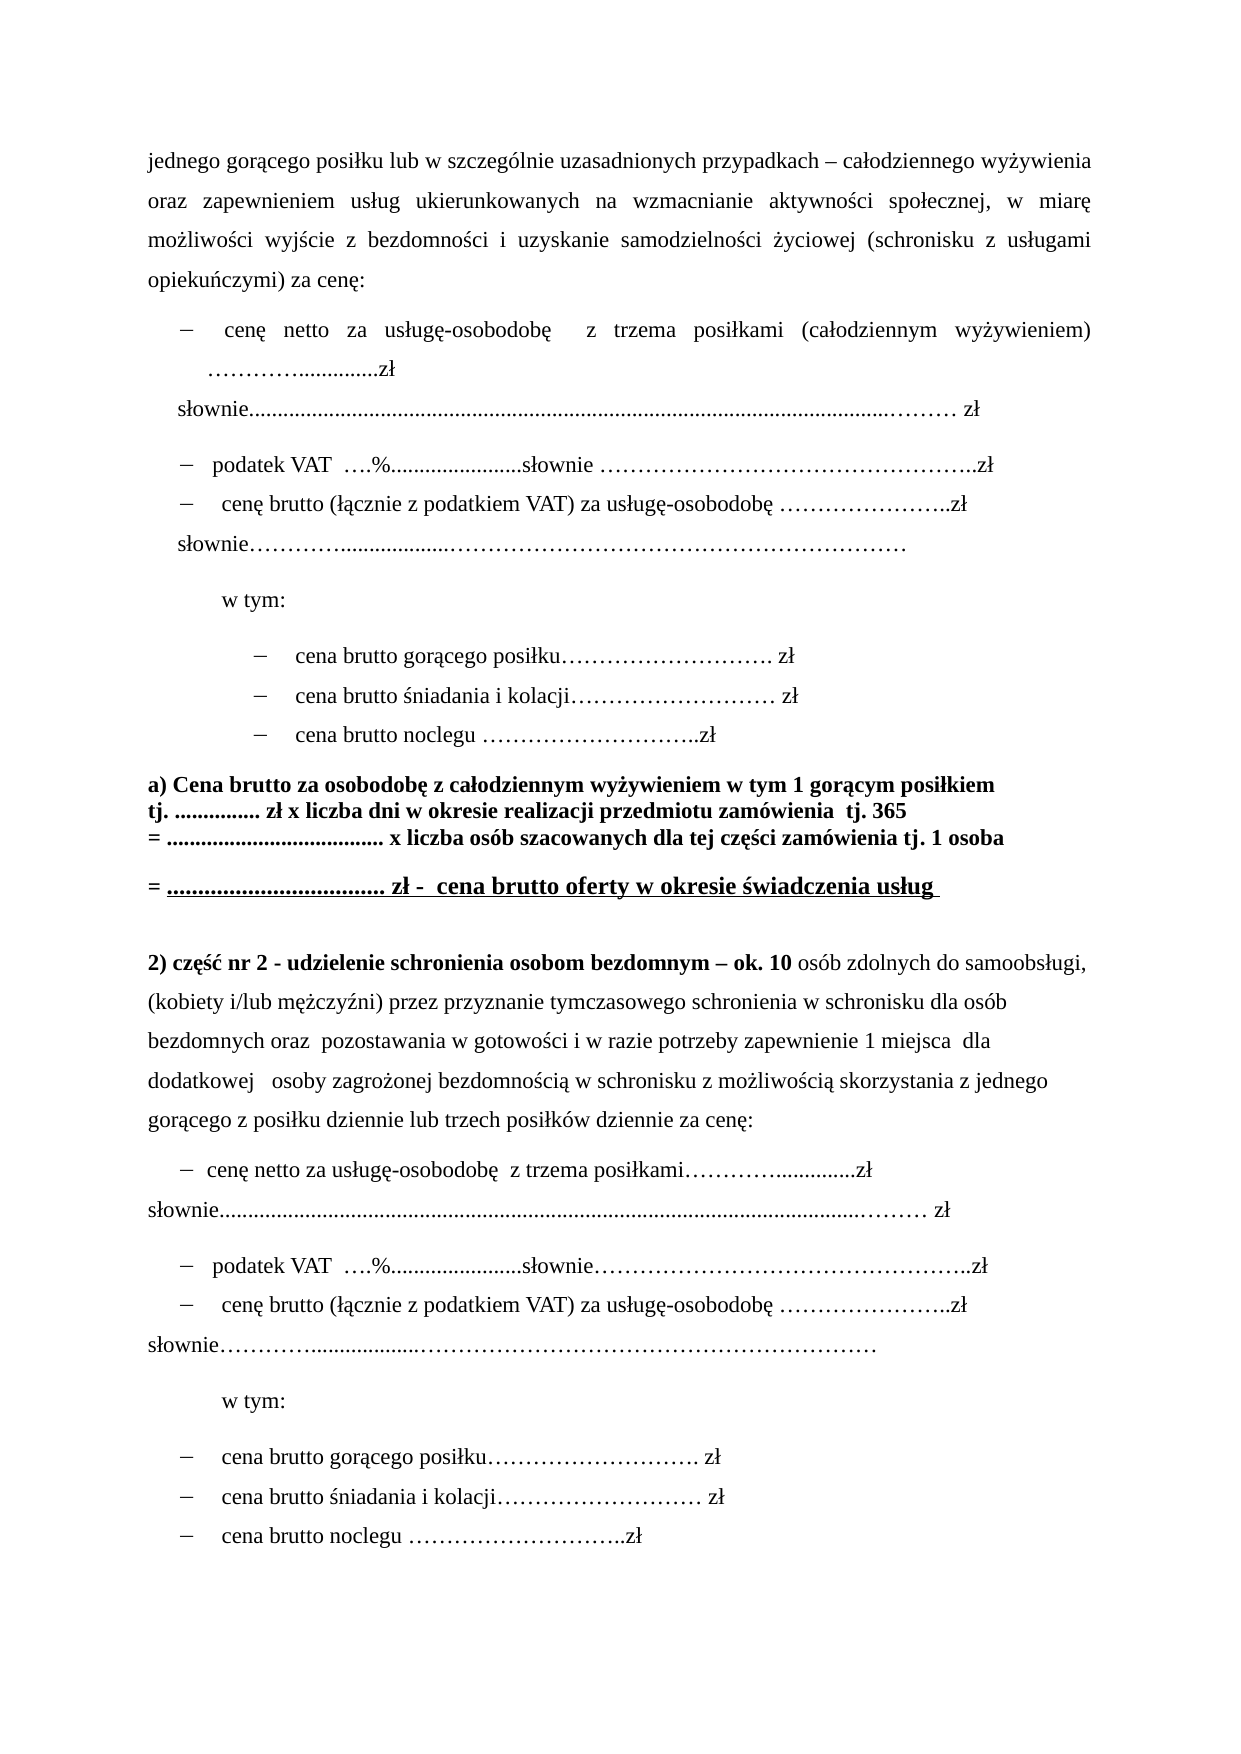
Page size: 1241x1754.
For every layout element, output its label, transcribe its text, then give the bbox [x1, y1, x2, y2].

list cena brutto gorącego posiłku………………………. zł [177, 1443, 1093, 1470]
list cena brutto śniadania i kolacji……………………… zł [221, 682, 1093, 708]
list cenę brutto (łącznie z podatkiem VAT) za usługę-osobodobę …………………..zł [177, 491, 1093, 517]
text słownie…………...................…………………………………………………… [148, 1331, 1093, 1357]
list cena brutto noclegu ………………………..zł [221, 721, 1093, 748]
list cenę netto za usługę-osobodobę z trzema posiłkami (całodziennym wyżywieniem) …………..............zł [177, 316, 1093, 382]
text w tym: [148, 1387, 1093, 1413]
text jednego gorącego posiłku lub w szczególnie uzasadnionych przypadkach – całodziennego wyżywienia oraz zapewnieniem usług ukierunkowanych na wzmacnianie aktywności społecznej, w miarę możliwości wyjście z bezdomności i uzyskanie samodzielności życiowej (schronisku z usługami opiekuńczymi) za cenę: [148, 148, 1093, 292]
list cena brutto noclegu ………………………..zł [177, 1522, 1093, 1549]
list podatek VAT ….%.......................słownie …………………………………………..zł [177, 451, 1093, 477]
list cenę brutto (łącznie z podatkiem VAT) za usługę-osobodobę …………………..zł [177, 1292, 1093, 1318]
text słownie…………...................…………………………………………………… [148, 530, 1093, 556]
text a) Cena brutto za osobodobę z całodziennym wyżywieniem w tym 1 gorącym posiłkiem tj. ............... zł x liczba dni w okresie realizacji przedmiotu zamówienia tj. 365 = ...................................... x liczba osób szacowanych dla tej części zamówienia tj. 1 osoba [148, 771, 1093, 850]
text słownie................................................................................................................……… zł [148, 1196, 1093, 1222]
list cenę netto za usługę-osobodobę z trzema posiłkami…………..............zł [177, 1156, 1093, 1183]
text słownie................................................................................................................……… zł [177, 395, 1093, 421]
text 2) część nr 2 - udzielenie schronienia osobom bezdomnym – ok. 10 osób zdolnych do samoobsługi, (kobiety i/lub mężczyźni) przez przyznanie tymczasowego schronienia w schronisku dla osób bezdomnych oraz pozostawania w gotowości i w razie potrzeby zapewnienie 1 miejsca dla dodatkowej osoby zagrożonej bezdomnością w schronisku z możliwością skorzystania z jednego gorącego z posiłku dziennie lub trzech posiłków dziennie za cenę: [148, 949, 1093, 1133]
list cena brutto śniadania i kolacji……………………… zł [177, 1483, 1093, 1509]
list cena brutto gorącego posiłku………………………. zł [221, 642, 1093, 669]
list podatek VAT ….%.......................słownie…………………………………………..zł [177, 1252, 1093, 1278]
text = ................................... zł - cena brutto oferty w okresie świadczenia usług [148, 871, 1093, 928]
text w tym: [148, 586, 1093, 612]
